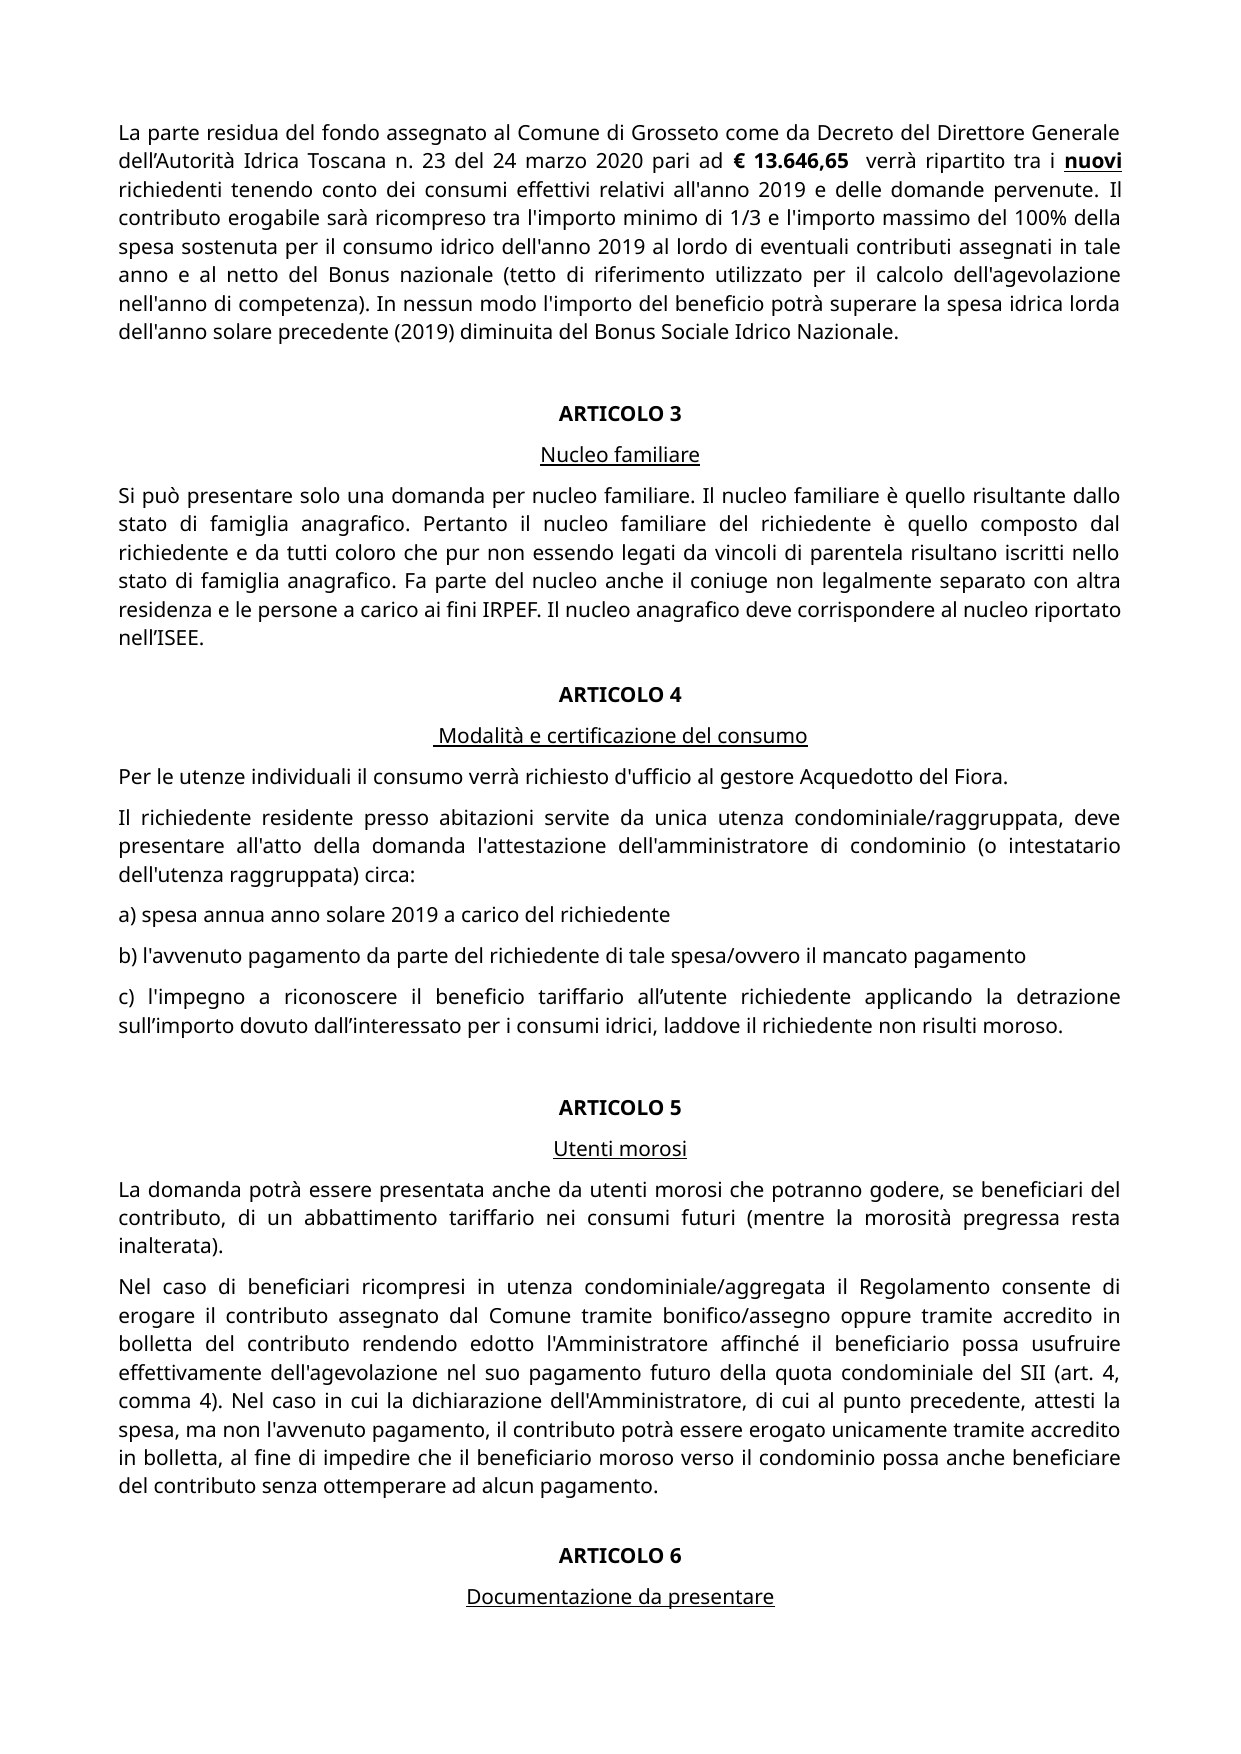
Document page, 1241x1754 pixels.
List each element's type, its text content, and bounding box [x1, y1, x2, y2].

text ARTICOLO 5 [118, 1093, 1122, 1121]
text La domanda potrà essere presentata anche da utenti morosi che potranno godere, se beneficiari del contributo, di un abbattimento tariffario nei consumi futuri (mentre la morosità pregressa resta inalterata). [118, 1175, 1122, 1260]
text Documentazione da presentare [118, 1582, 1122, 1610]
text a) spesa annua anno solare 2019 a carico del richiedente [118, 901, 1122, 929]
text ARTICOLO 3 [118, 399, 1122, 427]
text Modalità e certificazione del consumo [118, 721, 1122, 749]
text b) l'avvenuto pagamento da parte del richiedente di tale spesa/ovvero il mancato pagamento [118, 942, 1122, 970]
text Si può presentare solo una domanda per nucleo familiare. Il nucleo familiare è quello risultante dallo stato di famiglia anagrafico. Pertanto il nucleo familiare del richiedente è quello composto dal richiedente e da tutti coloro che pur non essendo legati da vincoli di parentela risultano iscritti nello stato di famiglia anagrafico. Fa parte del nucleo anche il coniuge non legalmente separato con altra residenza e le persone a carico ai fini IRPEF. Il nucleo anagrafico deve corrispondere al nucleo riportato nell’ISEE. [118, 481, 1122, 652]
text ARTICOLO 4 [118, 680, 1122, 708]
list Nel caso di beneficiari ricompresi in utenza condominiale/aggregata il Regolamento consente di erogare il contributo assegnato dal Comune tramite bonifico/assegno oppure tramite accredito in bolletta del contributo rendendo edotto l'Amministratore affinché il beneficiario possa usufruire effettivamente dell'agevolazione nel suo pagamento futuro della quota condominiale del SII (art. 4, comma 4). Nel caso in cui la dichiarazione dell'Amministratore, di cui al punto precedente, attesti la spesa, ma non l'avvenuto pagamento, il contributo potrà essere erogato unicamente tramite accredito in bolletta, al fine di impedire che il beneficiario moroso verso il condominio possa anche beneficiare del contributo senza ottemperare ad alcun pagamento. [118, 1272, 1122, 1500]
text Utenti morosi [118, 1134, 1122, 1162]
text Il richiedente residente presso abitazioni servite da unica utenza condominiale/raggruppata, deve presentare all'atto della domanda l'attestazione dell'amministratore di condominio (o intestatario dell'utenza raggruppata) circa: [118, 803, 1122, 888]
text ARTICOLO 6 [118, 1541, 1122, 1569]
text La parte residua del fondo assegnato al Comune di Grosseto come da Decreto del Direttore Generale dell’Autorità Idrica Toscana n. 23 del 24 marzo 2020 pari ad € 13.646,65 verrà ripartito tra i nuovi richiedenti tenendo conto dei consumi effettivi relativi all'anno 2019 e delle domande pervenute. Il contributo erogabile sarà ricompreso tra l'importo minimo di 1/3 e l'importo massimo del 100% della spesa sostenuta per il consumo idrico dell'anno 2019 al lordo di eventuali contributi assegnati in tale anno e al netto del Bonus nazionale (tetto di riferimento utilizzato per il calcolo dell'agevolazione nell'anno di competenza). In nessun modo l'importo del beneficio potrà superare la spesa idrica lorda dell'anno solare precedente (2019) diminuita del Bonus Sociale Idrico Nazionale. [118, 118, 1122, 346]
text Per le utenze individuali il consumo verrà richiesto d'ufficio al gestore Acquedotto del Fiora. [118, 762, 1122, 790]
text Nucleo familiare [118, 440, 1122, 468]
text c) l'impegno a riconoscere il beneficio tariffario all’utente richiedente applicando la detrazione sull’importo dovuto dall’interessato per i consumi idrici, laddove il richiedente non risulti moroso. [118, 982, 1122, 1039]
